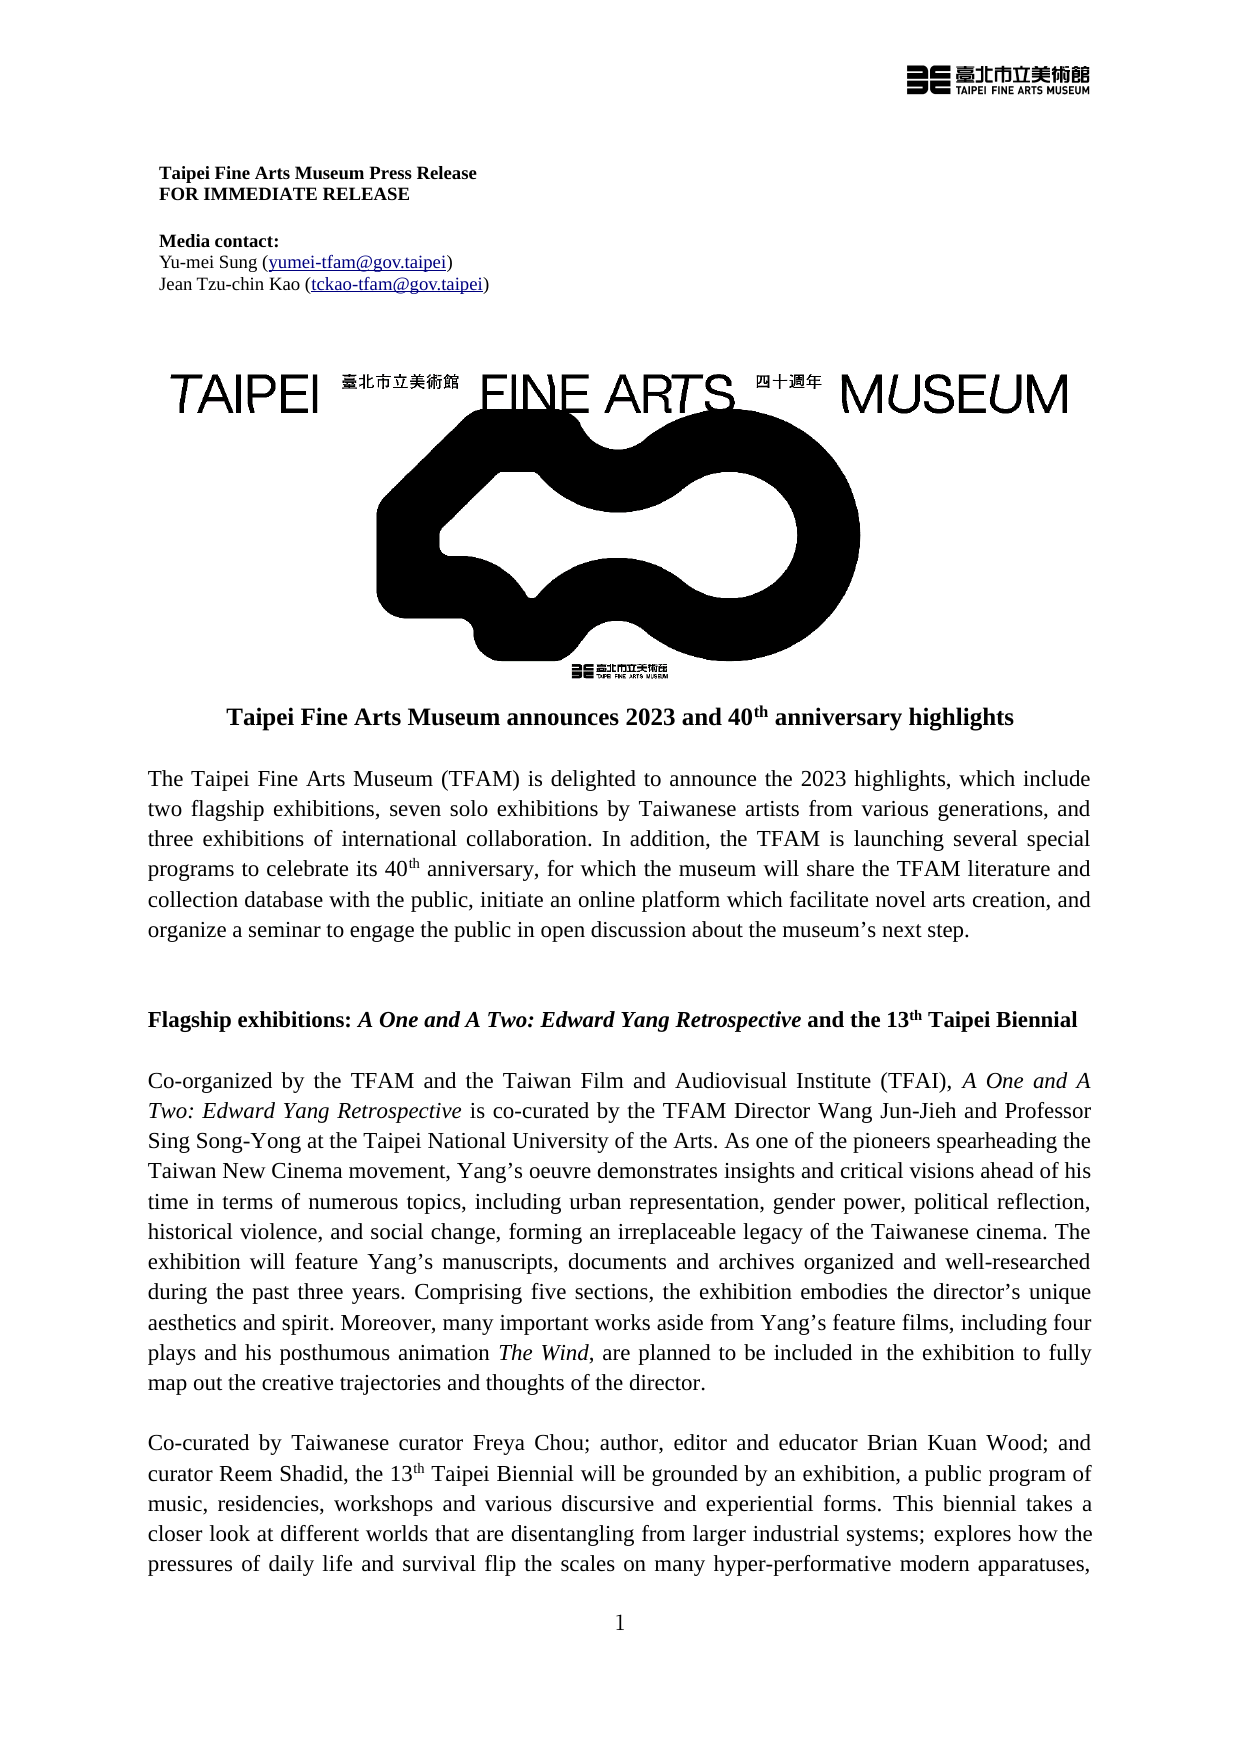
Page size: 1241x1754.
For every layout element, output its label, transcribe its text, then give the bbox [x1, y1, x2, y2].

text The Taipei Fine Arts Museum (TFAM) is delighted to announce the 2023 highlights, which include two flagship exhibitions, seven solo exhibitions by Taiwanese artists from various generations, and three exhibitions of international collaboration. In addition, the TFAM is launching several special programs to celebrate its 40th anniversary, for which the museum will share the TFAM literature and collection database with the public, initiate an online platform which facilitate novel arts creation, and organize a seminar to engage the public in open discussion about the museum’s next step. [148, 765, 1092, 942]
text Co-curated by Taiwanese curator Freya Chou; author, editor and educator Brian Kuan Wood; and curator Reem Shadid, the 13th Taipei Biennial will be grounded by an exhibition, a public program of music, residencies, workshops and various discursive and experiential forms. This biennial takes a closer look at different worlds that are disentangling from larger industrial systems; explores how the pressures of daily life and survival flip the scales on many hyper-performative modern apparatuses, [148, 1429, 1092, 1577]
text Flagship exhibitions: A One and A Two: Edward Yang Retrospective and the 13th Taipei Biennial [148, 1006, 1092, 1033]
table_header [620, 158, 1091, 316]
text Taipei Fine Arts Museum announces 2023 and 40th anniversary highlights [148, 381, 1092, 730]
text Co-organized by the TFAM and the Taiwan Film and Audiovisual Institute (TFAI), A One and A Two: Edward Yang Retrospective is co-curated by the TFAM Director Wang Jun-Jieh and Professor Sing Song-Yong at the Taipei National University of the Arts. As one of the pioneers spearheading the Taiwan New Cinema movement, Yang’s oeuvre demonstrates insights and critical visions ahead of his time in terms of numerous topics, including urban representation, gender power, political reflection, historical violence, and social change, forming an irreplaceable legacy of the Taiwanese cinema. The exhibition will feature Yang’s manuscripts, documents and archives organized and well-researched during the past three years. Comprising five sections, the exhibition embodies the director’s unique aesthetics and spirit. Moreover, many important works aside from Yang’s feature films, including four plays and his posthumous animation The Wind, are planned to be included in the exhibition to fully map out the creative trajectories and thoughts of the director. [148, 1067, 1092, 1395]
table_header Taipei Fine Arts Museum Press Release FOR IMMEDIATE RELEASE Media contact: Yu-mei Sung (yumei-tfam@gov.taipei) Jean Tzu-chin Kao (tckao-tfam@gov.taipei) [148, 158, 619, 316]
